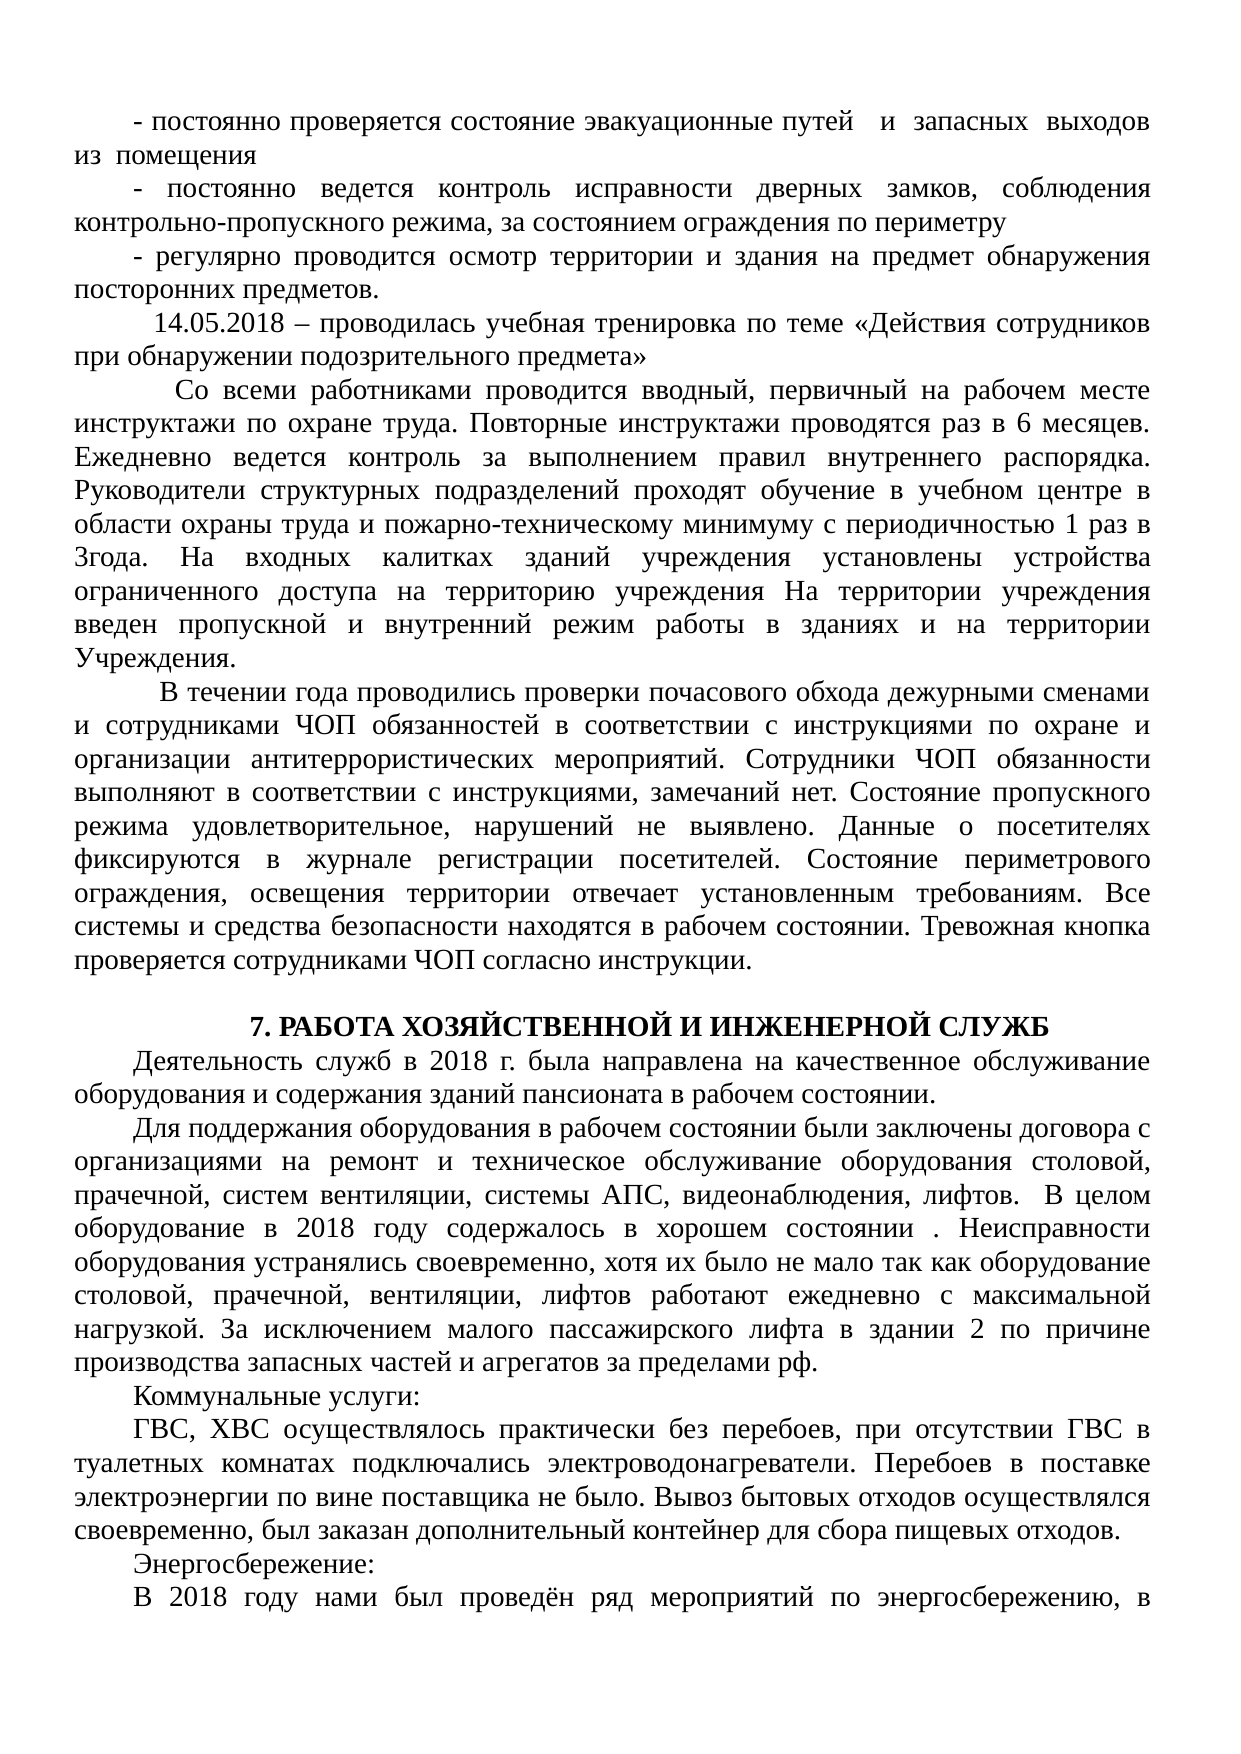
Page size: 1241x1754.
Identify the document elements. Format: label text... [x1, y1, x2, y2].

text Для поддержания оборудования в рабочем состоянии были заключены договора с организациями на ремонт и техническое обслуживание оборудования столовой, прачечной, систем вентиляции, системы АПС, видеонаблюдения, лифтов. В целом оборудование в 2018 году содержалось в хорошем состоянии . Неисправности оборудования устранялись своевременно, хотя их было не мало так как оборудование столовой, прачечной, вентиляции, лифтов работают ежедневно с максимальной нагрузкой. За исключением малого пассажирского лифта в здании 2 по причине производства запасных частей и агрегатов за пределами рф. [74, 1110, 1152, 1378]
text Со всеми работниками проводится вводный, первичный на рабочем месте инструктажи по охране труда. Повторные инструктажи проводятся раз в 6 месяцев. Ежедневно ведется контроль за выполнением правил внутреннего распорядка. Руководители структурных подразделений проходят обучение в учебном центре в области охраны труда и пожарно-техническому минимуму с периодичностью 1 раз в 3года. На входных калитках зданий учреждения установлены устройства ограниченного доступа на территорию учреждения На территории учреждения введен пропускной и внутренний режим работы в зданиях и на территории Учреждения. [74, 372, 1152, 674]
text В 2018 году нами был проведён ряд мероприятий по энергосбережению, в [74, 1579, 1152, 1613]
text - постоянно ведется контроль исправности дверных замков, соблюдения контрольно-пропускного режима, за состоянием ограждения по периметру [74, 171, 1152, 238]
text - постоянно проверяется состояние эвакуационные путей и запасных выходов из помещения [74, 103, 1152, 171]
text Энергосбережение: [74, 1546, 1152, 1579]
text В течении года проводились проверки почасового обхода дежурными сменами и сотрудниками ЧОП обязанностей в соответствии с инструкциями по охране и организации антитеррористических мероприятий. Сотрудники ЧОП обязанности выполняют в соответствии с инструкциями, замечаний нет. Состояние пропускного режима удовлетворительное, нарушений не выявлено. Данные о посетителях фиксируются в журнале регистрации посетителей. Состояние периметрового ограждения, освещения территории отвечает установленным требованиям. Все системы и средства безопасности находятся в рабочем состоянии. Тревожная кнопка проверяется сотрудниками ЧОП согласно инструкции. [74, 674, 1152, 976]
text ГВС, ХВС осуществлялось практически без перебоев, при отсутствии ГВС в туалетных комнатах подключались электроводонагреватели. Перебоев в поставке электроэнергии по вине поставщика не было. Вывоз бытовых отходов осуществлялся своевременно, был заказан дополнительный контейнер для сбора пищевых отходов. [74, 1412, 1152, 1546]
text 14.05.2018 – проводилась учебная тренировка по теме «Действия сотрудников при обнаружении подозрительного предмета» [74, 305, 1152, 372]
text Деятельность служб в 2018 г. была направлена на качественное обслуживание оборудования и содержания зданий пансионата в рабочем состоянии. [74, 1043, 1152, 1110]
text - регулярно проводится осмотр территории и здания на предмет обнаружения посторонних предметов. [74, 238, 1152, 305]
text 7. РАБОТА ХОЗЯЙСТВЕННОЙ И ИНЖЕНЕРНОЙ СЛУЖБ [74, 1009, 1152, 1043]
text Коммунальные услуги: [74, 1378, 1152, 1412]
